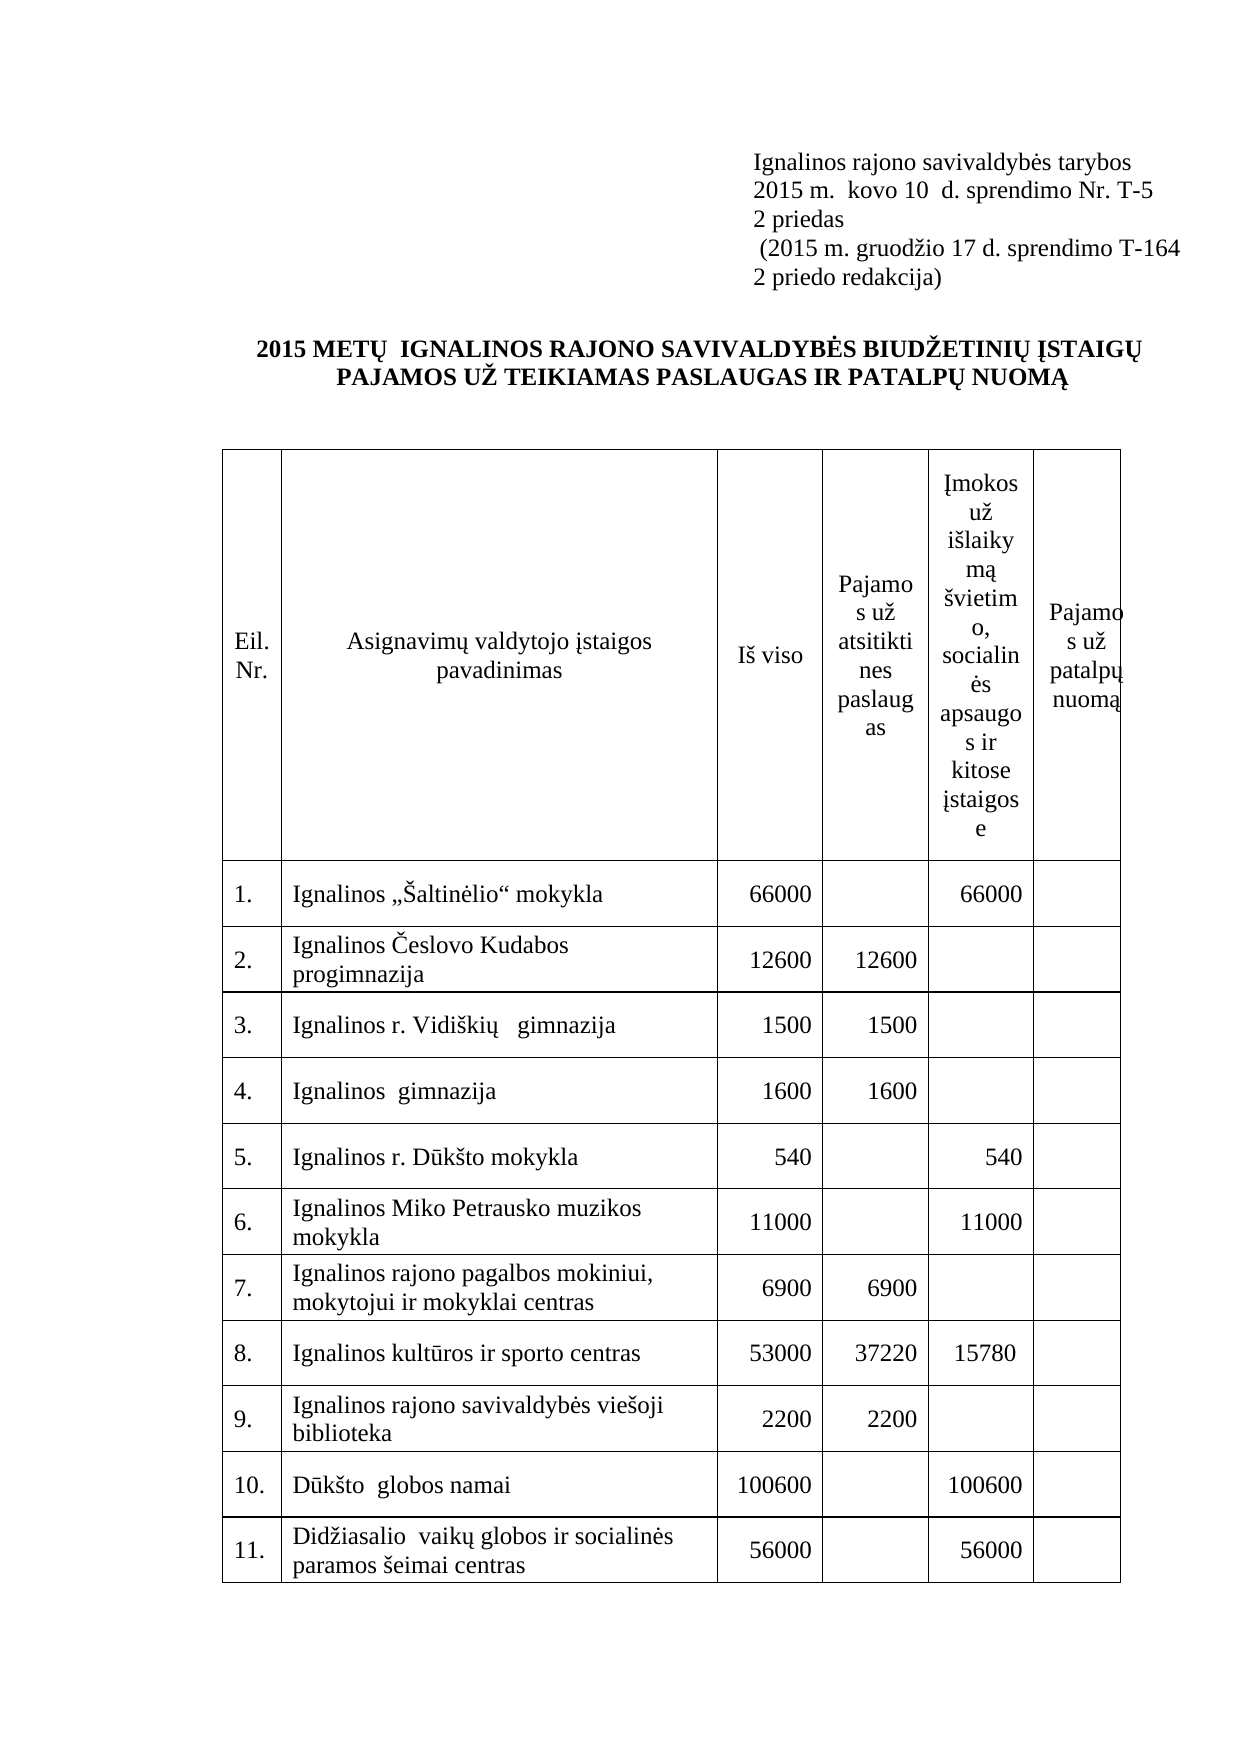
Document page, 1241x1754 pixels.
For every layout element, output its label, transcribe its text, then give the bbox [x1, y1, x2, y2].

table_cell [1034, 1255, 1120, 1319]
table_cell 1600 [718, 1058, 822, 1123]
table_cell 1600 [823, 1058, 928, 1123]
table_cell [929, 1386, 1033, 1451]
table_cell [1034, 1189, 1120, 1254]
table_cell 11. [223, 1518, 281, 1582]
table_cell 6900 [718, 1255, 822, 1319]
table_cell 100600 [718, 1452, 822, 1516]
table_cell [1194, 449, 1218, 1583]
table_cell [1145, 449, 1169, 1583]
table_cell Ignalinos kultūros ir sporto centras [282, 1321, 717, 1385]
table_cell 66000 [929, 861, 1033, 926]
table_cell 6900 [823, 1255, 928, 1319]
table_cell Ignalinos Miko Petrausko muzikos mokykla [282, 1189, 717, 1254]
table_header Iš viso [718, 450, 822, 860]
table_cell 12600 [823, 927, 928, 991]
table_cell Dūkšto globos namai [282, 1452, 717, 1516]
table_cell Ignalinos rajono savivaldybės viešoji biblioteka [282, 1386, 717, 1451]
table_header 2015 METŲ IGNALINOS RAJONO SAVIVALDYBĖS BIUDŽETINIŲ ĮSTAIGŲ PAJAMOS UŽ TEIKIAMAS PASLAUGAS IR PATALPŲ NUOMĄ [187, 334, 1218, 449]
table_cell Ignalinos gimnazija [282, 1058, 717, 1123]
table_cell 2200 [823, 1386, 928, 1451]
table_header Pajamos už atsitiktines paslaugas [823, 450, 928, 860]
text (2015 m. gruodžio 17 d. sprendimo T-164 [177, 233, 1181, 262]
text 2 priedas [177, 204, 1181, 233]
table_cell [1034, 1058, 1120, 1123]
table_cell [187, 449, 211, 1583]
table_cell [929, 1255, 1033, 1319]
table_cell 1. [223, 861, 281, 926]
table_cell 2200 [718, 1386, 822, 1451]
table_cell 56000 [718, 1518, 822, 1582]
table_cell 7. [223, 1255, 281, 1319]
text 2 priedo redakcija) [177, 262, 1181, 291]
table_header Eil. Nr. [223, 450, 281, 860]
table_cell [1034, 1321, 1120, 1385]
table_cell 100600 [929, 1452, 1033, 1516]
table_header Asignavimų valdytojo įstaigos pavadinimas [282, 450, 717, 860]
table_cell 4. [223, 1058, 281, 1123]
table_cell 12600 [718, 927, 822, 991]
table_cell [823, 861, 928, 926]
table_cell Ignalinos Česlovo Kudabos progimnazija [282, 927, 717, 991]
text 2015 m. kovo 10 d. sprendimo Nr. T-5 [177, 176, 1181, 204]
table_cell Ignalinos r. Vidiškių gimnazija [282, 993, 717, 1057]
table_cell 11000 [718, 1189, 822, 1254]
table_cell [823, 1518, 928, 1582]
table_cell [1034, 927, 1120, 991]
table_cell Ignalinos rajono pagalbos mokiniui, mokytojui ir mokyklai centras [282, 1255, 717, 1319]
table_cell 15780 [929, 1321, 1033, 1385]
table_cell 6. [223, 1189, 281, 1254]
table_cell [1121, 449, 1145, 1583]
text Ignalinos rajono savivaldybės tarybos [177, 147, 1181, 176]
table_cell 3. [223, 993, 281, 1057]
table_cell 2. [223, 927, 281, 991]
table_cell [929, 1058, 1033, 1123]
table_cell 53000 [718, 1321, 822, 1385]
table_cell [1034, 1452, 1120, 1516]
table_cell [823, 1124, 928, 1188]
table_cell [1170, 449, 1194, 1583]
table_cell 540 [929, 1124, 1033, 1188]
table_header Įmokos už išlaikymą švietimo, socialinės apsaugos ir kitose įstaigose [929, 450, 1033, 860]
table_cell 11000 [929, 1189, 1033, 1254]
table_cell 1500 [718, 993, 822, 1057]
table_cell 5. [223, 1124, 281, 1188]
table_cell [929, 993, 1033, 1057]
table_cell [929, 927, 1033, 991]
table_cell 1500 [823, 993, 928, 1057]
table_cell [1034, 1124, 1120, 1188]
table_cell Ignalinos „Šaltinėlio“ mokykla [282, 861, 717, 926]
table_cell 8. [223, 1321, 281, 1385]
table_cell [1034, 1386, 1120, 1451]
table_cell Didžiasalio vaikų globos ir socialinės paramos šeimai centras [282, 1518, 717, 1582]
table_cell 10. [223, 1452, 281, 1516]
table_cell [1034, 861, 1120, 926]
table_cell [823, 1189, 928, 1254]
table_cell 37220 [823, 1321, 928, 1385]
table_cell [211, 449, 222, 1583]
table_cell [1034, 993, 1120, 1057]
table_header Pajamos už patalpų nuomą [1034, 450, 1120, 860]
table_cell 66000 [718, 861, 822, 926]
table_cell Ignalinos r. Dūkšto mokykla [282, 1124, 717, 1188]
table_cell 540 [718, 1124, 822, 1188]
table_cell [823, 1452, 928, 1516]
table_cell 56000 [929, 1518, 1033, 1582]
table_cell 9. [223, 1386, 281, 1451]
table_cell [1034, 1518, 1120, 1582]
